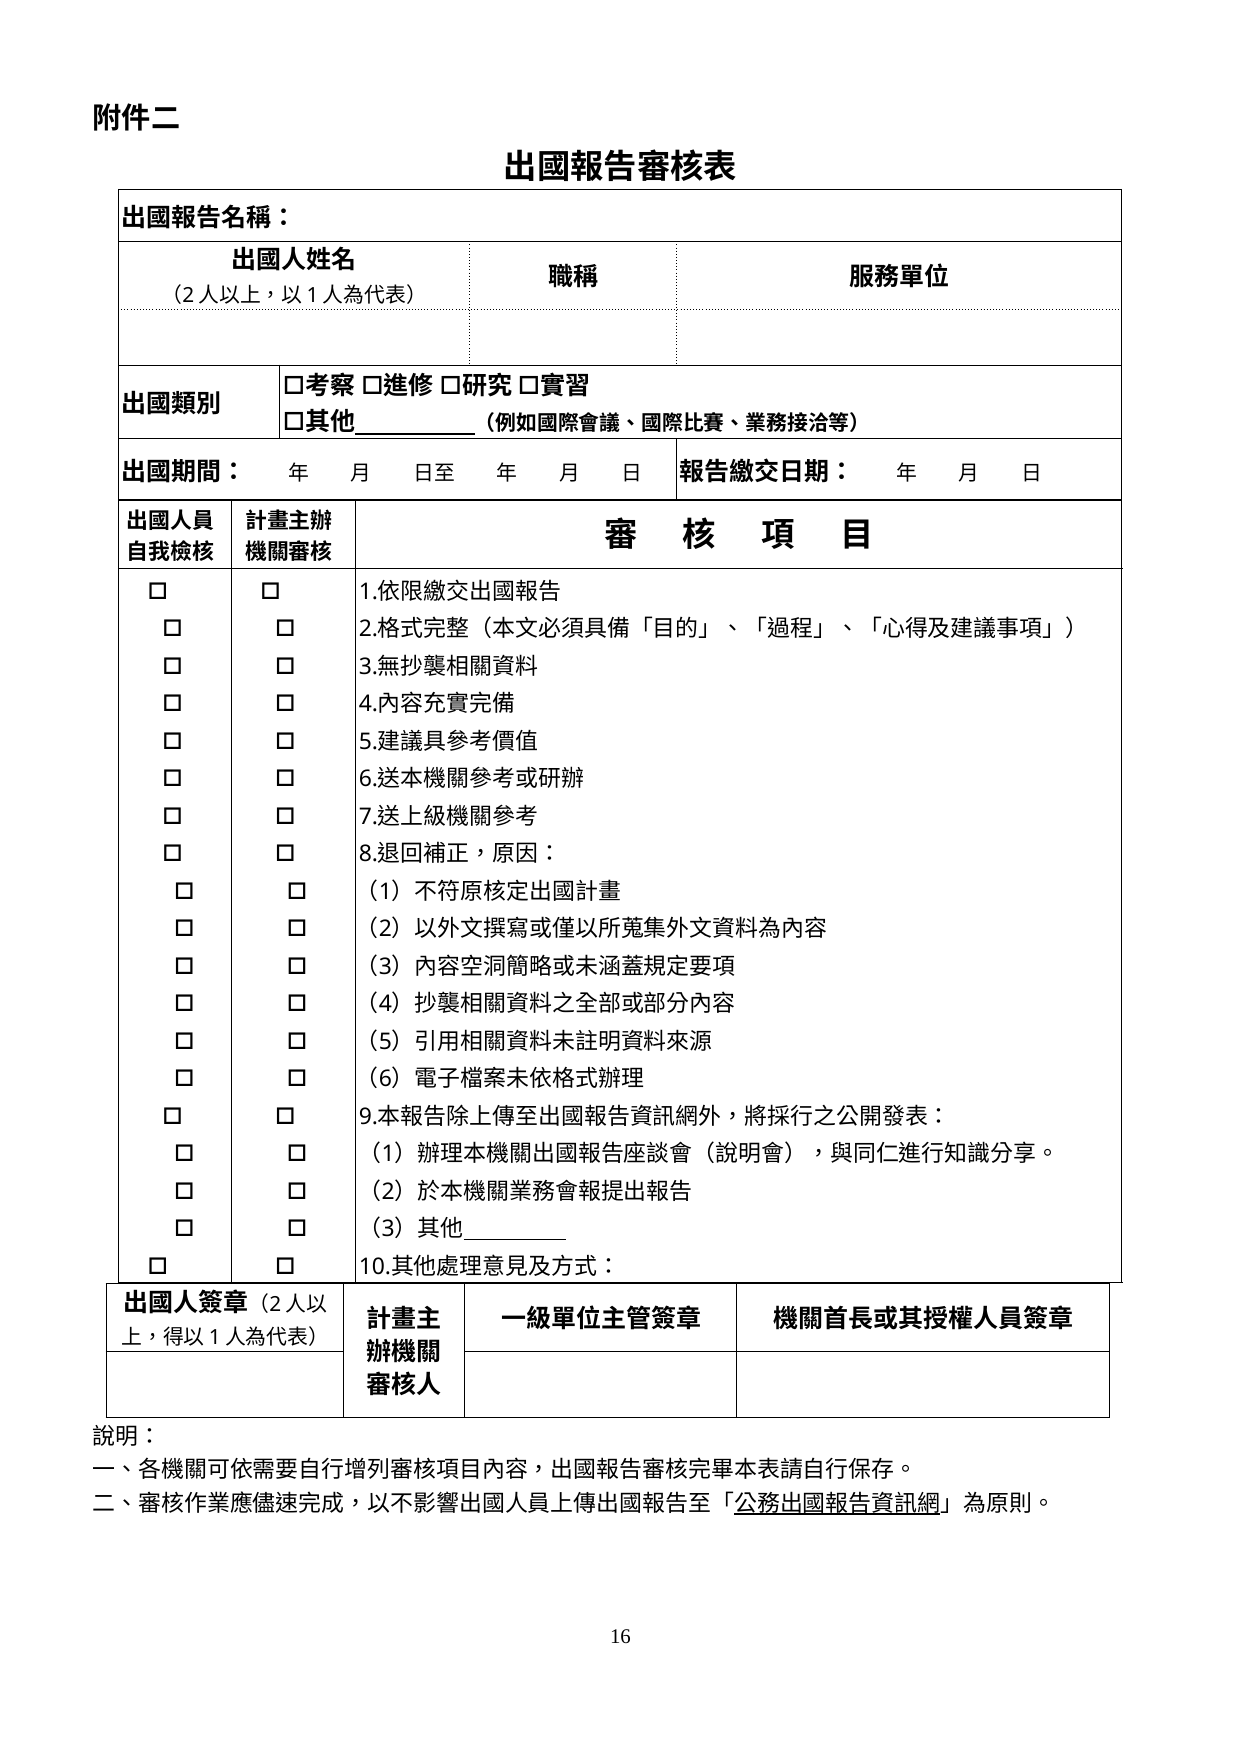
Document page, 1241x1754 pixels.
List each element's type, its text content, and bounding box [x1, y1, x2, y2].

text 附件二 [92, 89, 1110, 139]
table_cell 審 核 項 目 [356, 501, 1121, 568]
text 二、審核作業應儘速完成，以不影響出國人員上傳出國報告至「公務出國報告資訊網」為原則。 [92, 1484, 1110, 1518]
table_cell 考察 進修 研究 實習 其他 （例如國際會議、國際比賽、業務接洽等） [280, 366, 1121, 438]
table_cell                    [119, 569, 231, 1282]
table_cell [737, 1352, 1109, 1417]
text 說明： [92, 1418, 1110, 1451]
table_cell                    [232, 569, 355, 1282]
table_cell 出國人姓名 （2人以上，以1人為代表） [119, 242, 469, 309]
table_cell [119, 309, 469, 364]
table_cell 1.依限繳交出國報告 2.格式完整（本文必須具備「目的」、「過程」、「心得及建議事項」） 3.無抄襲相關資料 4.內容充實完備 5.建議具參考價值 6.送本機關參考或研辦 7.送上級機關參考 8.退回補正，原因： （1）不符原核定出國計畫 （2）以外文撰寫或僅以所蒐集外文資料為內容 （3）內容空洞簡略或未涵蓋規定要項 （4）抄襲相關資料之全部或部分內容 （5）引用相關資料未註明資料來源 （6）電子檔案未依格式辦理 9.本報告除上傳至出國報告資訊網外，將採行之公開發表： （1）辦理本機關出國報告座談會（說明會），與同仁進行知識分享。 （2）於本機關業務會報提出報告 （3）其他 10.其他處理意見及方式： [356, 569, 1121, 1282]
text 一、各機關可依需要自行增列審核項目內容，出國報告審核完畢本表請自行保存。 [92, 1451, 1110, 1484]
table_cell 計畫主辦機關審核 [232, 501, 355, 568]
table_header 出國人簽章（2人以上，得以1人為代表） [107, 1284, 343, 1351]
table_cell 職稱 [469, 242, 676, 309]
table_cell 出國類別 [119, 366, 279, 438]
table_cell [469, 309, 676, 364]
table_cell [107, 1352, 343, 1417]
table_cell 報告繳交日期： 年 月 日 [677, 439, 1121, 499]
table_header 機關首長或其授權人員簽章 [737, 1284, 1109, 1351]
table_header 計畫主辦機關 審核人 [344, 1284, 464, 1417]
table_cell [465, 1352, 736, 1417]
text 出國報告審核表 [130, 139, 1110, 189]
table_header 出國報告名稱： [119, 190, 1121, 241]
table_header 一級單位主管簽章 [465, 1284, 736, 1351]
table_cell 出國人員自我檢核 [119, 501, 231, 568]
table_cell [676, 309, 1121, 364]
table_cell 服務單位 [676, 242, 1121, 309]
table_cell 出國期間： 年 月 日至 年 月 日 [119, 439, 676, 499]
